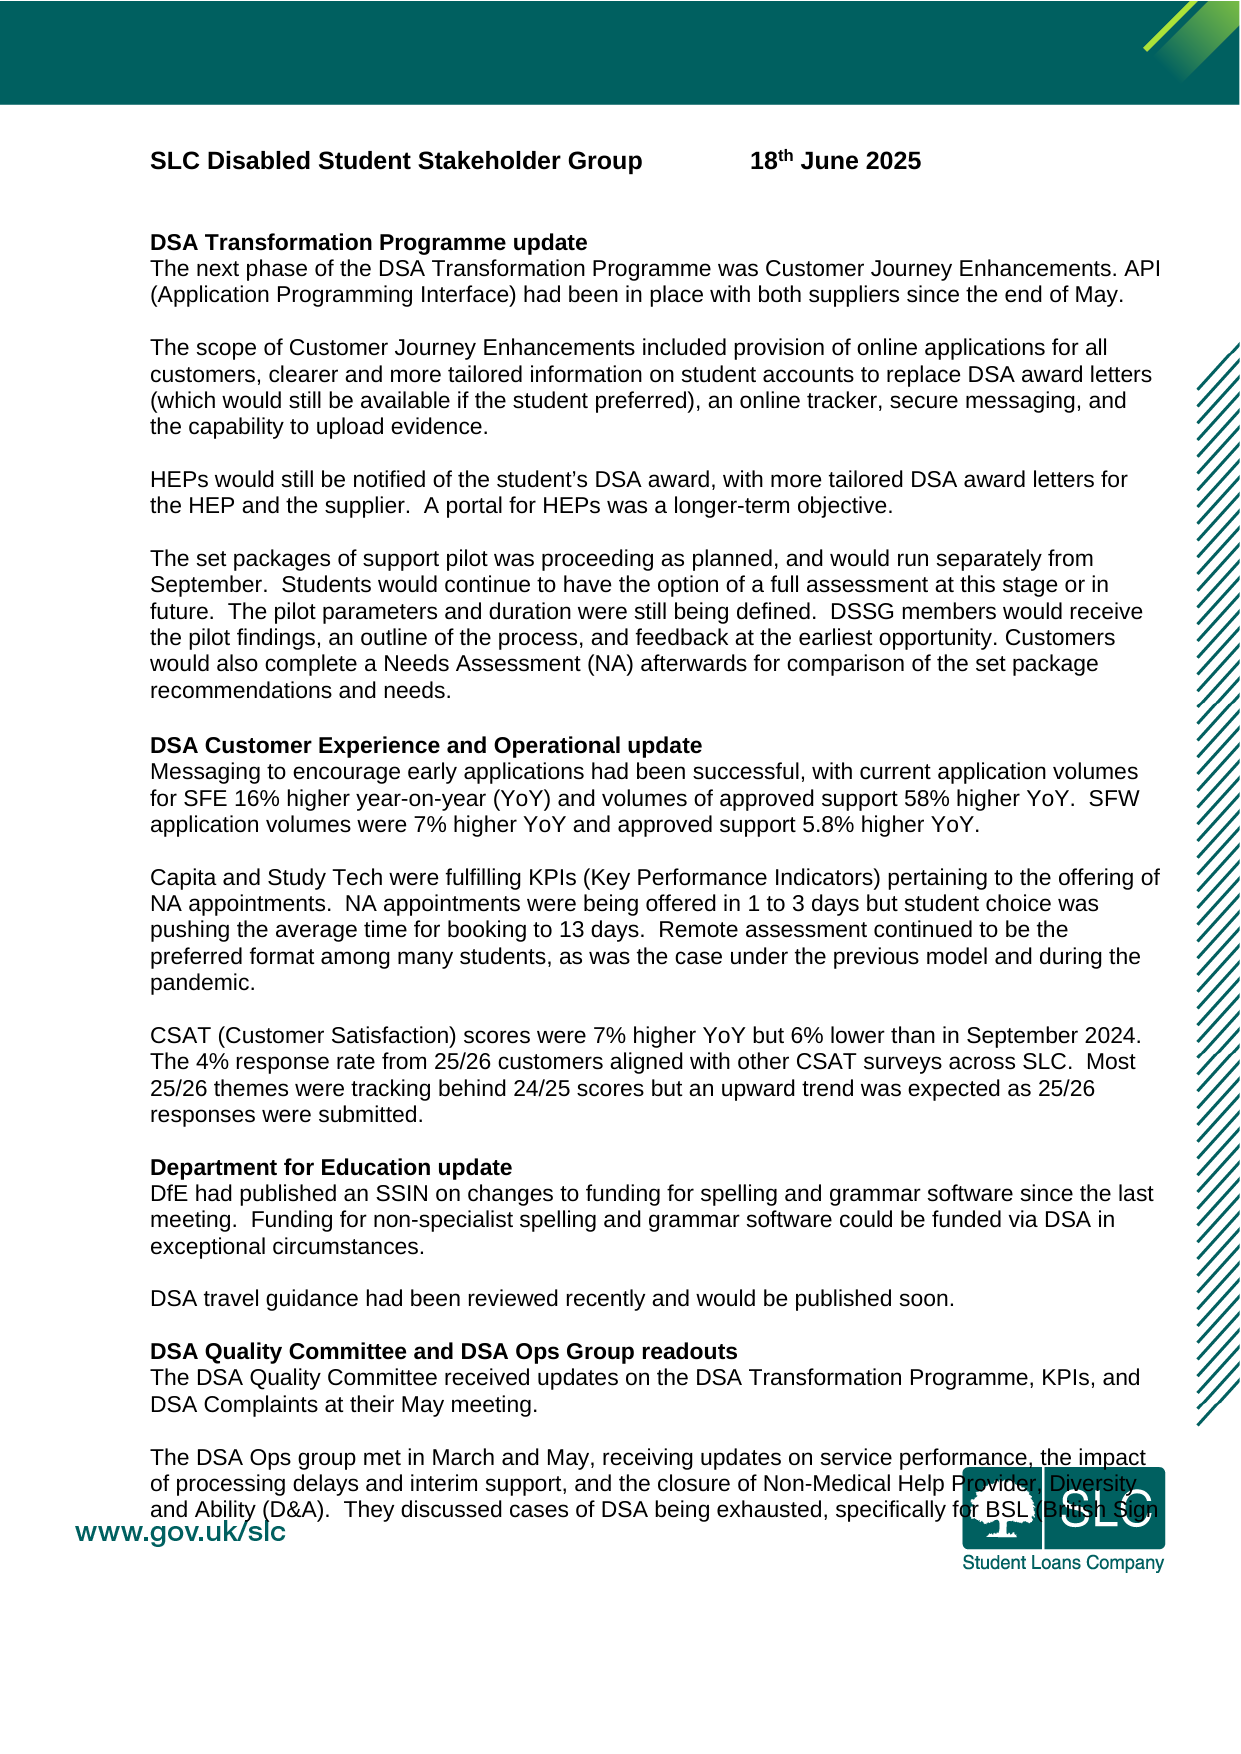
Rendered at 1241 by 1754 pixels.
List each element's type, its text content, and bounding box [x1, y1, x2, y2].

text The next phase of the DSA Transformation Programme was Customer Journey Enhancements. API (Application Programming Interface) had been in place with both suppliers since the end of May. [150, 255, 1165, 308]
text The scope of Customer Journey Enhancements included provision of online applications for all customers, clearer and more tailored information on student accounts to replace DSA award letters (which would still be available if the student preferred), an online tracker, secure messaging, and the capability to upload evidence. [150, 334, 1165, 439]
text Capita and Study Tech were fulfilling KPIs (Key Performance Indicators) pertaining to the offering of NA appointments. NA appointments were being offered in 1 to 3 days but student choice was pushing the average time for booking to 13 days. Remote assessment continued to be the preferred format among many students, as was the case under the previous model and during the pandemic. [150, 864, 1165, 995]
text DSA Customer Experience and Operational update [150, 732, 1165, 758]
text Department for Education update [150, 1153, 1165, 1180]
text DSA travel guidance had been reviewed recently and would be published soon. [150, 1285, 1165, 1312]
text DSA Quality Committee and DSA Ops Group readouts [150, 1338, 1165, 1364]
text The set packages of support pilot was proceeding as planned, and would run separately from September. Students would continue to have the option of a full assessment at this stage or in future. The pilot parameters and duration were still being defined. DSSG members would receive the pilot findings, an outline of the process, and feedback at the earliest opportunity. Customers would also complete a Needs Assessment (NA) afterwards for comparison of the set package recommendations and needs. [150, 545, 1165, 703]
text The DSA Ops group met in March and May, receiving updates on service performance, the impact of processing delays and interim support, and the closure of Non-Medical Help Provider, Diversity and Ability (D&A). They discussed cases of DSA being exhausted, specifically for BSL (British Sign [150, 1443, 1165, 1522]
text The DSA Quality Committee received updates on the DSA Transformation Programme, KPIs, and DSA Complaints at their May meeting. [150, 1364, 1165, 1417]
text CSAT (Customer Satisfaction) scores were 7% higher YoY but 6% lower than in September 2024. The 4% response rate from 25/26 customers aligned with other CSAT surveys across SLC. Most 25/26 themes were tracking behind 24/25 scores but an upward trend was expected as 25/26 responses were submitted. [150, 1022, 1165, 1127]
text SLC Disabled Student Stakeholder Group 18th June 2025 [150, 146, 1090, 175]
text Messaging to encourage early applications had been successful, with current application volumes for SFE 16% higher year-on-year (YoY) and volumes of approved support 58% higher YoY. SFW application volumes were 7% higher YoY and approved support 5.8% higher YoY. [150, 758, 1165, 837]
text HEPs would still be notified of the student’s DSA award, with more tailored DSA award letters for the HEP and the supplier. A portal for HEPs was a longer-term objective. [150, 466, 1165, 519]
text DfE had published an SSIN on changes to funding for spelling and grammar software since the last meeting. Funding for non-specialist spelling and grammar software could be funded via DSA in exceptional circumstances. [150, 1180, 1165, 1259]
text DSA Transformation Programme update [150, 229, 1165, 255]
